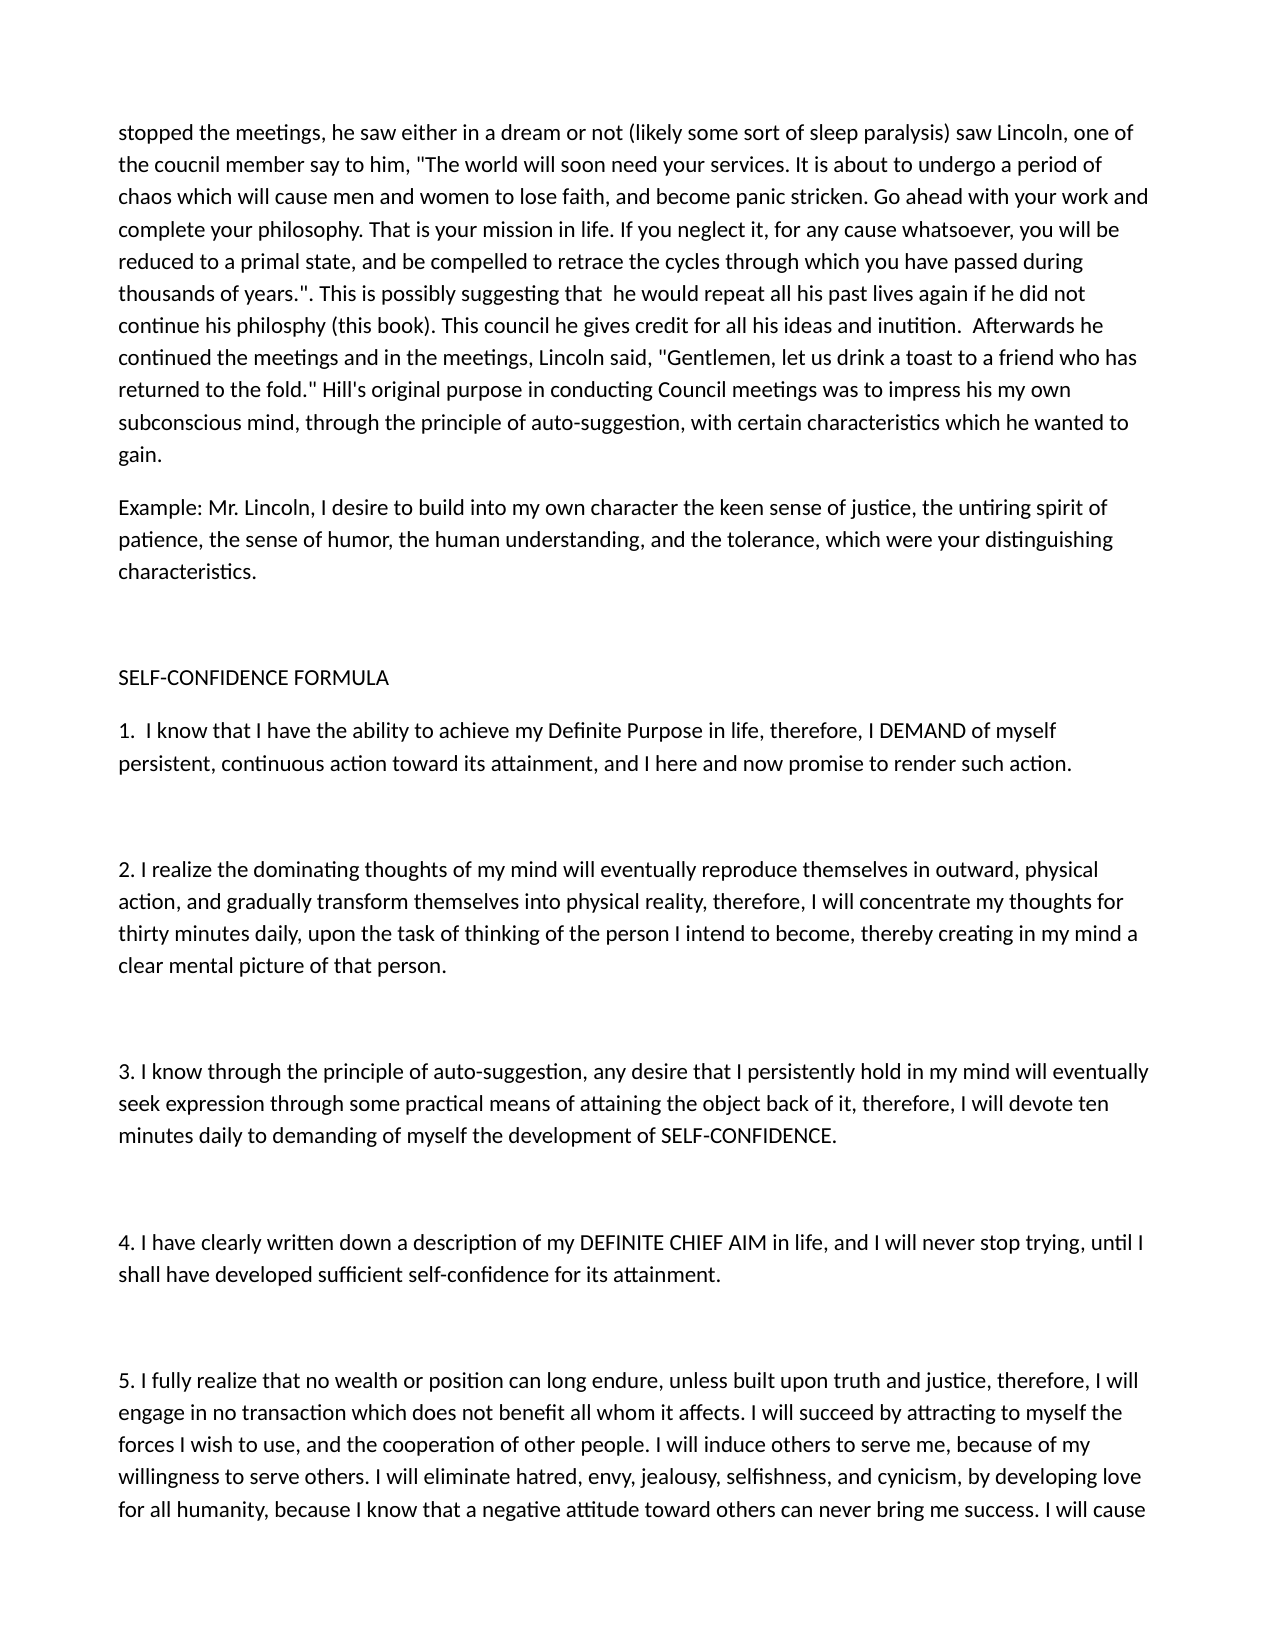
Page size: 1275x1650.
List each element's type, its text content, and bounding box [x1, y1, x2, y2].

text 3. I know through the principle of auto-suggestion, any desire that I persistently hold in my mind will eventually seek expression through some practical means of attaining the object back of it, therefore, I will devote ten minutes daily to demanding of myself the development of SELF-CONFIDENCE. [118, 1057, 1157, 1150]
text 2. I realize the dominating thoughts of my mind will eventually reproduce themselves in outward, physical action, and gradually transform themselves into physical reality, therefore, I will concentrate my thoughts for thirty minutes daily, upon the task of thinking of the person I intend to become, thereby creating in my mind a clear mental picture of that person. [118, 855, 1157, 979]
text 4. I have clearly written down a description of my DEFINITE CHIEF AIM in life, and I will never stop trying, until I shall have developed sufficient self-confidence for its attainment. [118, 1228, 1157, 1288]
text 1. I know that I have the ability to achieve my Definite Purpose in life, therefore, I DEMAND of myself persistent, continuous action toward its attainment, and I here and now promise to render such action. [118, 716, 1157, 777]
text stopped the meetings, he saw either in a dream or not (likely some sort of sleep paralysis) saw Lincoln, one of the coucnil member say to him, "The world will soon need your services. It is about to undergo a period of chaos which will cause men and women to lose faith, and become panic stricken. Go ahead with your work and complete your philosophy. That is your mission in life. If you neglect it, for any cause whatsoever, you will be reduced to a primal state, and be compelled to retrace the cycles through which you have passed during thousands of years.". This is possibly suggesting that he would repeat all his past lives again if he did not continue his philosphy (this book). This council he gives credit for all his ideas and inutition. Afterwards he continued the meetings and in the meetings, Lincoln said, "Gentlemen, let us drink a toast to a friend who has returned to the fold." Hill's original purpose in conducting Council meetings was to impress his my own subconscious mind, through the principle of auto-suggestion, with certain characteristics which he wanted to gain. [118, 118, 1157, 468]
text SELF-CONFIDENCE FORMULA [118, 663, 1157, 691]
text 5. I fully realize that no wealth or position can long endure, unless built upon truth and justice, therefore, I will engage in no transaction which does not benefit all whom it affects. I will succeed by attracting to myself the forces I wish to use, and the cooperation of other people. I will induce others to serve me, because of my willingness to serve others. I will eliminate hatred, envy, jealousy, selfishness, and cynicism, by developing love for all humanity, because I know that a negative attitude toward others can never bring me success. I will cause [118, 1366, 1157, 1523]
text Example: Mr. Lincoln, I desire to build into my own character the keen sense of justice, the untiring spirit of patience, the sense of humor, the human understanding, and the tolerance, which were your distinguishing characteristics. [118, 493, 1157, 585]
